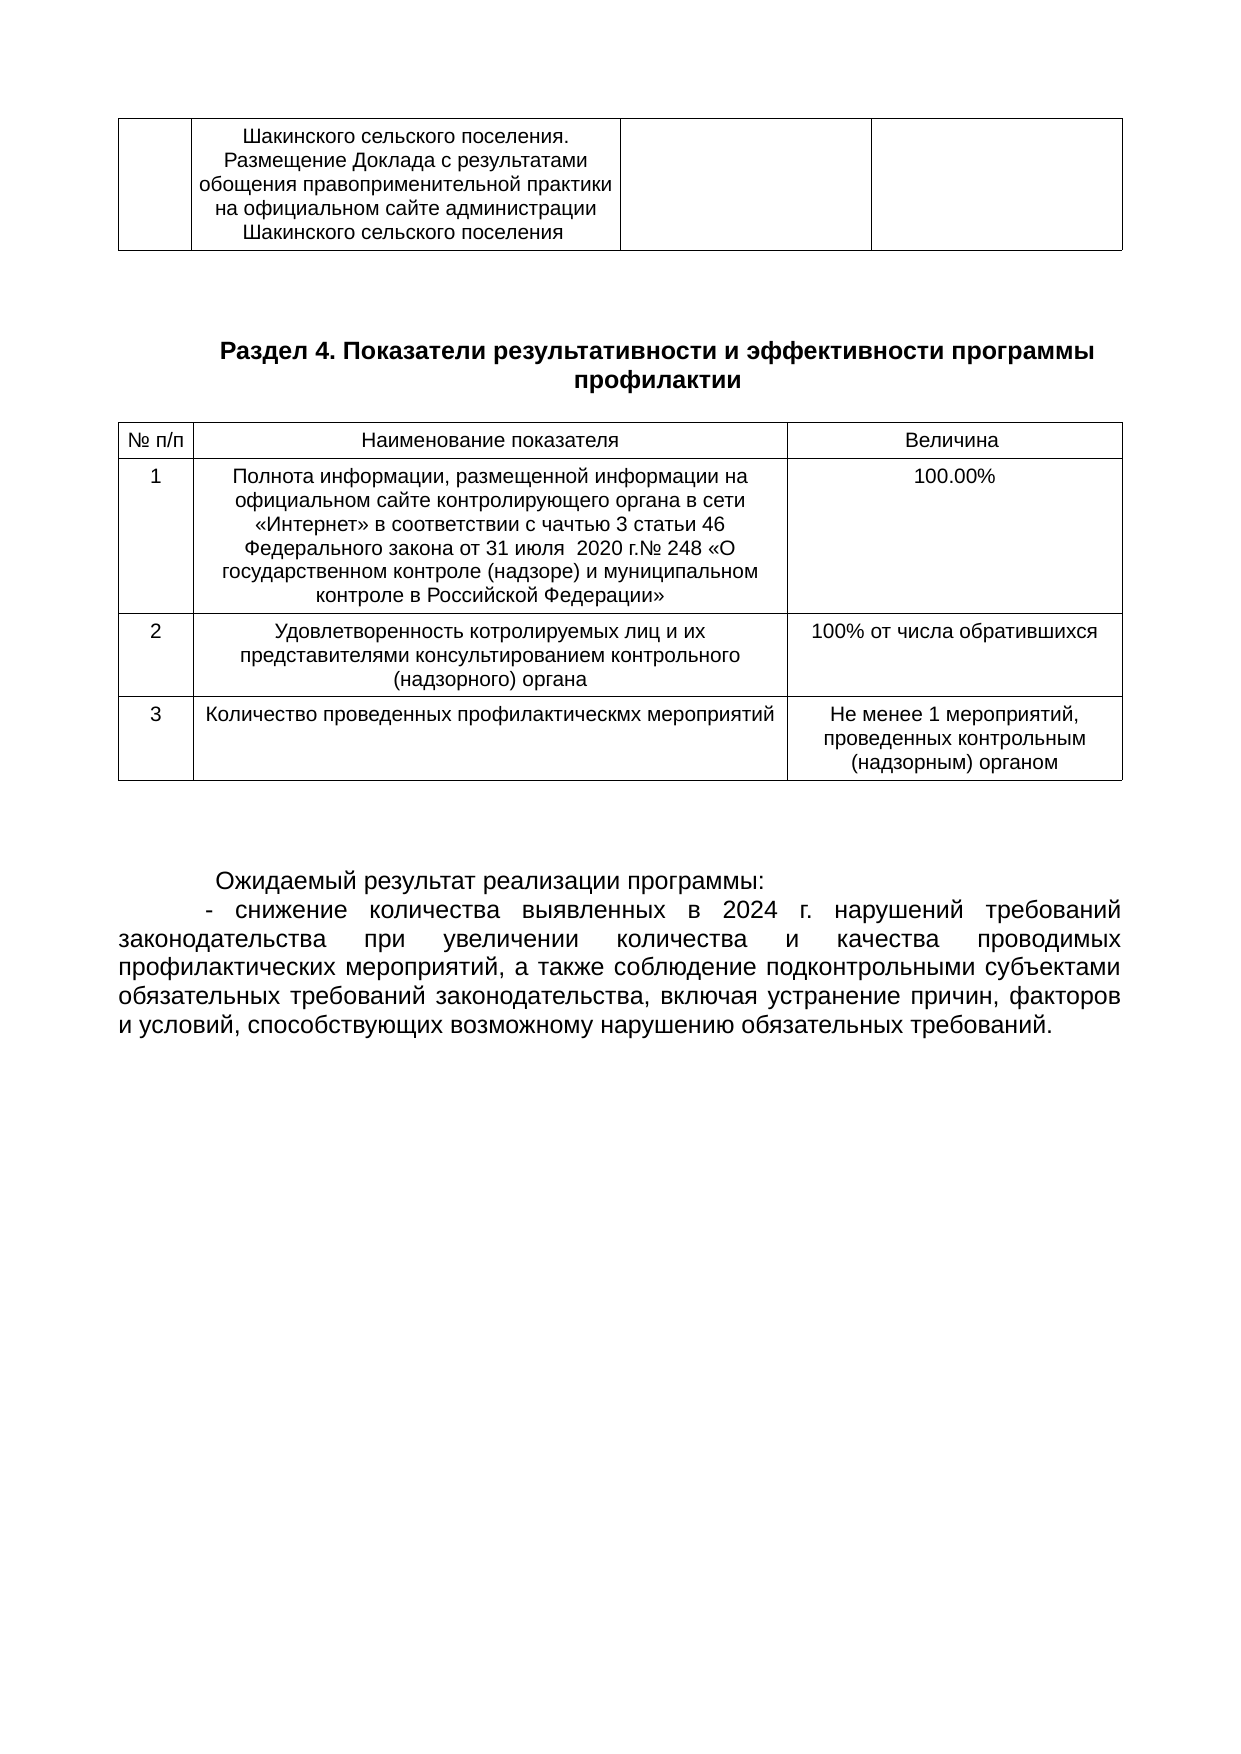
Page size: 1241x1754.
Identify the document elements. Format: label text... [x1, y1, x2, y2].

table_cell Полнота информации, размещенной информации на официальном сайте контролирующего органа в сети «Интернет» в соответствии с чачтью 3 статьи 46 Федерального закона от 31 июля 2020 г.№ 248 «О государственном контроле (надзоре) и муниципальном контроле в Российской Федерации» [194, 459, 787, 613]
table_cell 1 [119, 459, 193, 613]
table_header № п/п [119, 423, 193, 458]
table_cell 100% от числа обратившихся [788, 614, 1122, 696]
table_header Наименование показателя [194, 423, 787, 458]
title - снижение количества выявленных в 2024 г. нарушений требований законодательства при увеличении количества и качества проводимых профилактических мероприятий, а также соблюдение подконтрольными субъектами обязательных требований законодательства, включая устранение причин, факторов и условий, способствующих возможному нарушению обязательных требований. [118, 895, 1122, 1039]
table_cell [119, 119, 191, 249]
table_cell Количество проведенных профилактическмх мероприятий [194, 697, 787, 780]
table_cell [872, 119, 1122, 249]
table_cell Удовлетворенность котролируемых лиц и их представителями консультированием контрольного (надзорного) органа [194, 614, 787, 696]
title Раздел 4. Показатели результативности и эффективности программы профилактии [156, 336, 1122, 393]
table_cell 2 [119, 614, 193, 696]
table_cell 3 [119, 697, 193, 780]
table_cell Шакинского сельского поселения. Размещение Доклада с результатами обощения правоприменительной практики на официальном сайте администрации Шакинского сельского поселения [192, 119, 620, 249]
table_cell Не менее 1 мероприятий, проведенных контрольным (надзорным) органом [788, 697, 1122, 780]
table_header Величина [788, 423, 1122, 458]
title Ожидаемый результат реализации программы: [118, 866, 1122, 895]
table_cell 100,00% [788, 459, 1122, 613]
table_cell [621, 119, 871, 249]
